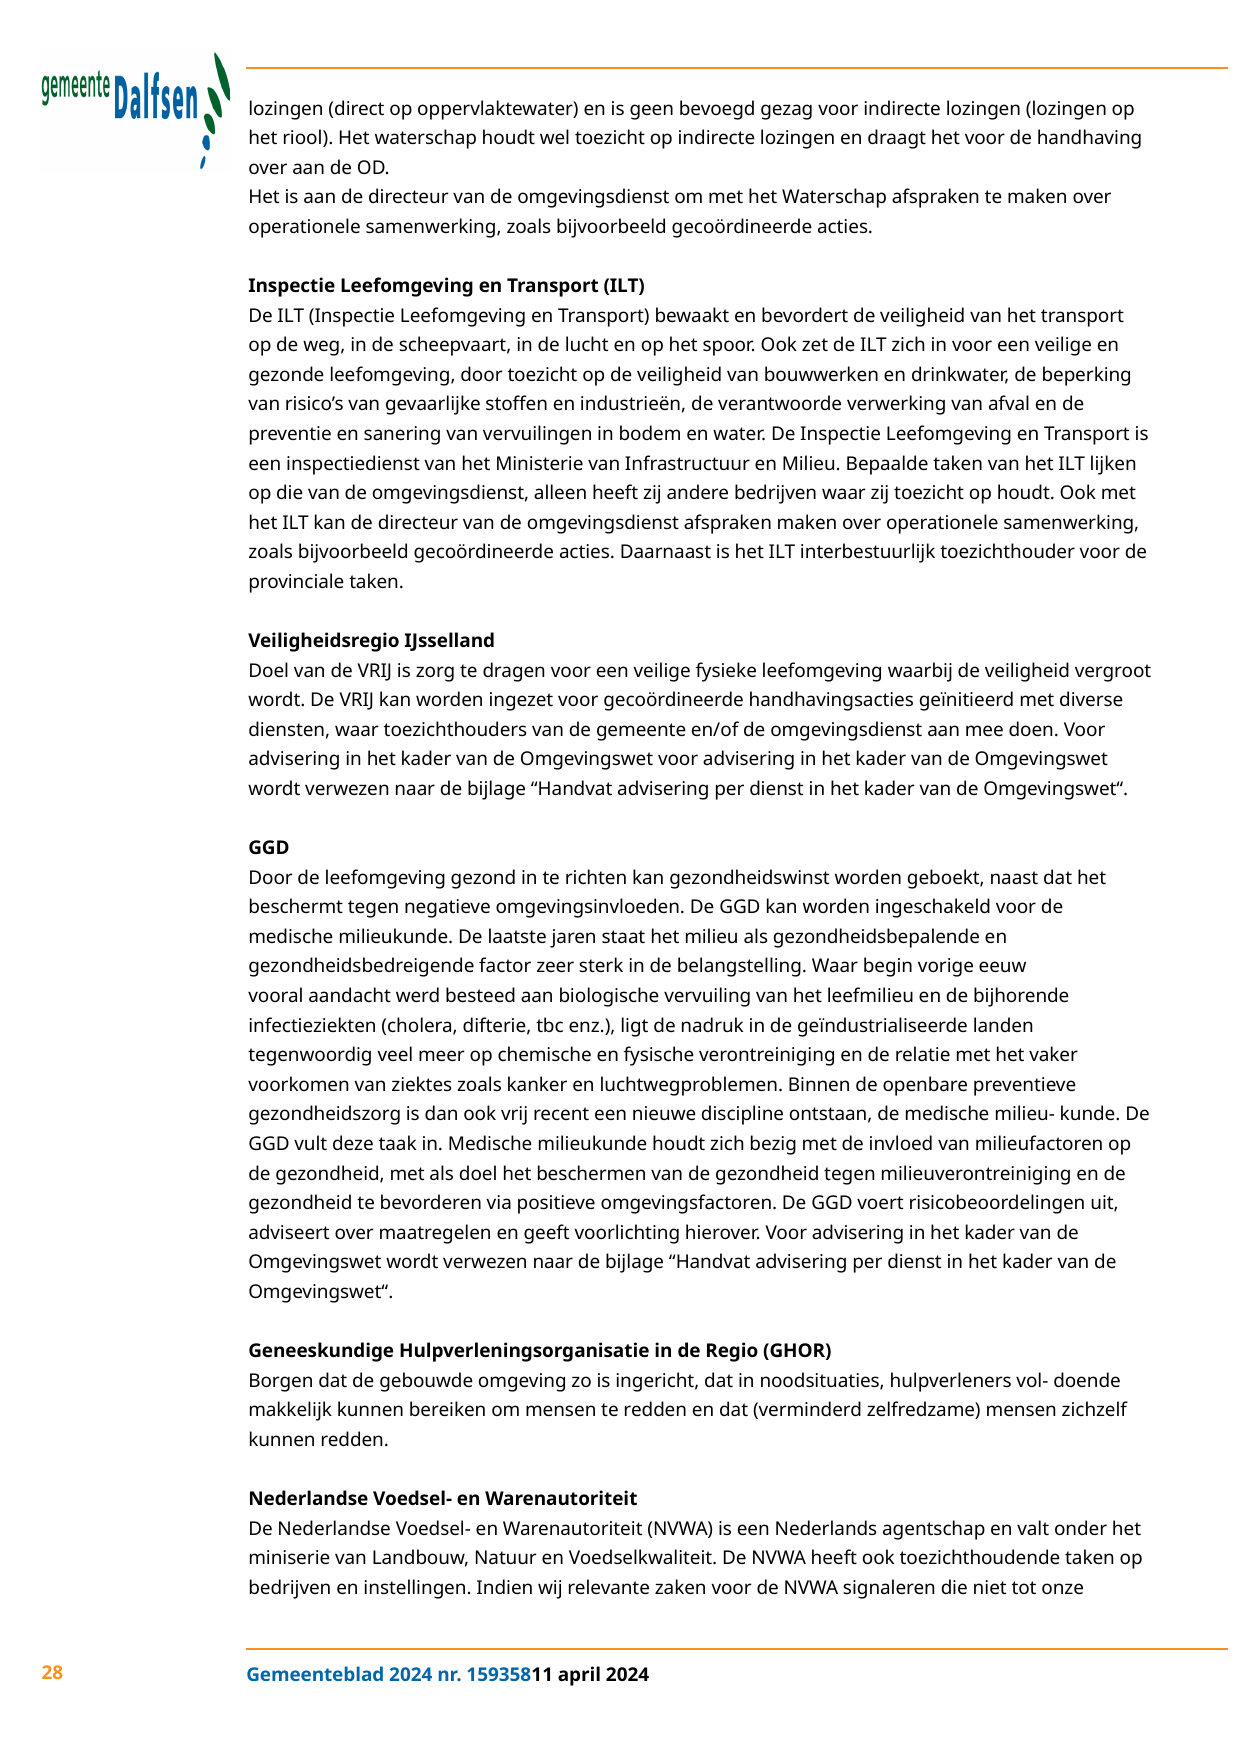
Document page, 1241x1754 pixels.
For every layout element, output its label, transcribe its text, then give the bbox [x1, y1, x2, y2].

text Het is aan de directeur van de omgevingsdienst om met het Waterschap afspraken te maken over operationele samenwerking, zoals bijvoorbeeld gecoördineerde acties. [248, 183, 1152, 239]
text lozingen (direct op oppervlaktewater) en is geen bevoegd gezag voor indirecte lozingen (lozingen op het riool). Het waterschap houdt wel toezicht op indirecte lozingen en draagt het voor de handhaving over aan de OD. [248, 95, 1152, 180]
text Nederlandse Voedsel- en Warenautoriteit [248, 1485, 1152, 1511]
text Veiligheidsregio IJsselland [248, 627, 1152, 653]
text De ILT (Inspectie Leefomgeving en Transport) bewaakt en bevordert de veiligheid van het transport op de weg, in de scheepvaart, in de lucht en op het spoor. Ook zet de ILT zich in voor een veilige en gezonde leefomgeving, door toezicht op de veiligheid van bouwwerken en drinkwater, de beperking van risico’s van gevaarlijke stoffen en industrieën, de verantwoorde verwerking van afval en de preventie en sanering van vervuilingen in bodem en water. De Inspectie Leefomgeving en Transport is een inspectiedienst van het Ministerie van Infrastructuur en Milieu. Bepaalde taken van het ILT lijken op die van de omgevingsdienst, alleen heeft zij andere bedrijven waar zij toezicht op houdt. Ook met het ILT kan de directeur van de omgevingsdienst afspraken maken over operationele samenwerking, zoals bijvoorbeeld gecoördineerde acties. Daarnaast is het ILT interbestuurlijk toezichthouder voor de provinciale taken. [248, 302, 1152, 594]
text Door de leefomgeving gezond in te richten kan gezondheidswinst worden geboekt, naast dat het beschermt tegen negatieve omgevingsinvloeden. De GGD kan worden ingeschakeld voor de medische milieukunde. De laatste jaren staat het milieu als gezondheidsbepalende en gezondheidsbedreigende factor zeer sterk in de belangstelling. Waar begin vorige eeuw [248, 864, 1152, 978]
text Geneeskundige Hulpverleningsorganisatie in de Regio (GHOR) [248, 1337, 1152, 1363]
text Borgen dat de gebouwde omgeving zo is ingericht, dat in noodsituaties, hulpverleners vol- doende makkelijk kunnen bereiken om mensen te redden en dat (verminderd zelfredzame) mensen zichzelf kunnen redden. [248, 1367, 1152, 1452]
text De Nederlandse Voedsel- en Warenautoriteit (NVWA) is een Nederlands agentschap en valt onder het miniserie van Landbouw, Natuur en Voedselkwaliteit. De NVWA heeft ook toezichthoudende taken op bedrijven en instellingen. Indien wij relevante zaken voor de NVWA signaleren die niet tot onze [248, 1515, 1152, 1600]
text vooral aandacht werd besteed aan biologische vervuiling van het leefmilieu en de bijhorende infectieziekten (cholera, difterie, tbc enz.), ligt de nadruk in de geïndustrialiseerde landen tegenwoordig veel meer op chemische en fysische verontreiniging en de relatie met het vaker voorkomen van ziektes zoals kanker en luchtwegproblemen. Binnen de openbare preventieve gezondheidszorg is dan ook vrij recent een nieuwe discipline ontstaan, de medische milieu- kunde. De GGD vult deze taak in. Medische milieukunde houdt zich bezig met de invloed van milieufactoren op de gezondheid, met als doel het beschermen van de gezondheid tegen milieuverontreiniging en de gezondheid te bevorderen via positieve omgevingsfactoren. De GGD voert risicobeoordelingen uit, adviseert over maatregelen en geeft voorlichting hierover. Voor advisering in het kader van de Omgevingswet wordt verwezen naar de bijlage “Handvat advisering per dienst in het kader van de Omgevingswet“. [248, 982, 1152, 1304]
text Doel van de VRIJ is zorg te dragen voor een veilige fysieke leefomgeving waarbij de veiligheid vergroot wordt. De VRIJ kan worden ingezet voor gecoördineerde handhavingsacties geïnitieerd met diverse diensten, waar toezichthouders van de gemeente en/of de omgevingsdienst aan mee doen. Voor advisering in het kader van de Omgevingswet voor advisering in het kader van de Omgevingswet wordt verwezen naar de bijlage “Handvat advisering per dienst in het kader van de Omgevingswet“. [248, 657, 1152, 801]
text GGD [248, 834, 1152, 860]
text Inspectie Leefomgeving en Transport (ILT) [248, 272, 1152, 298]
picture [41, 47, 231, 172]
